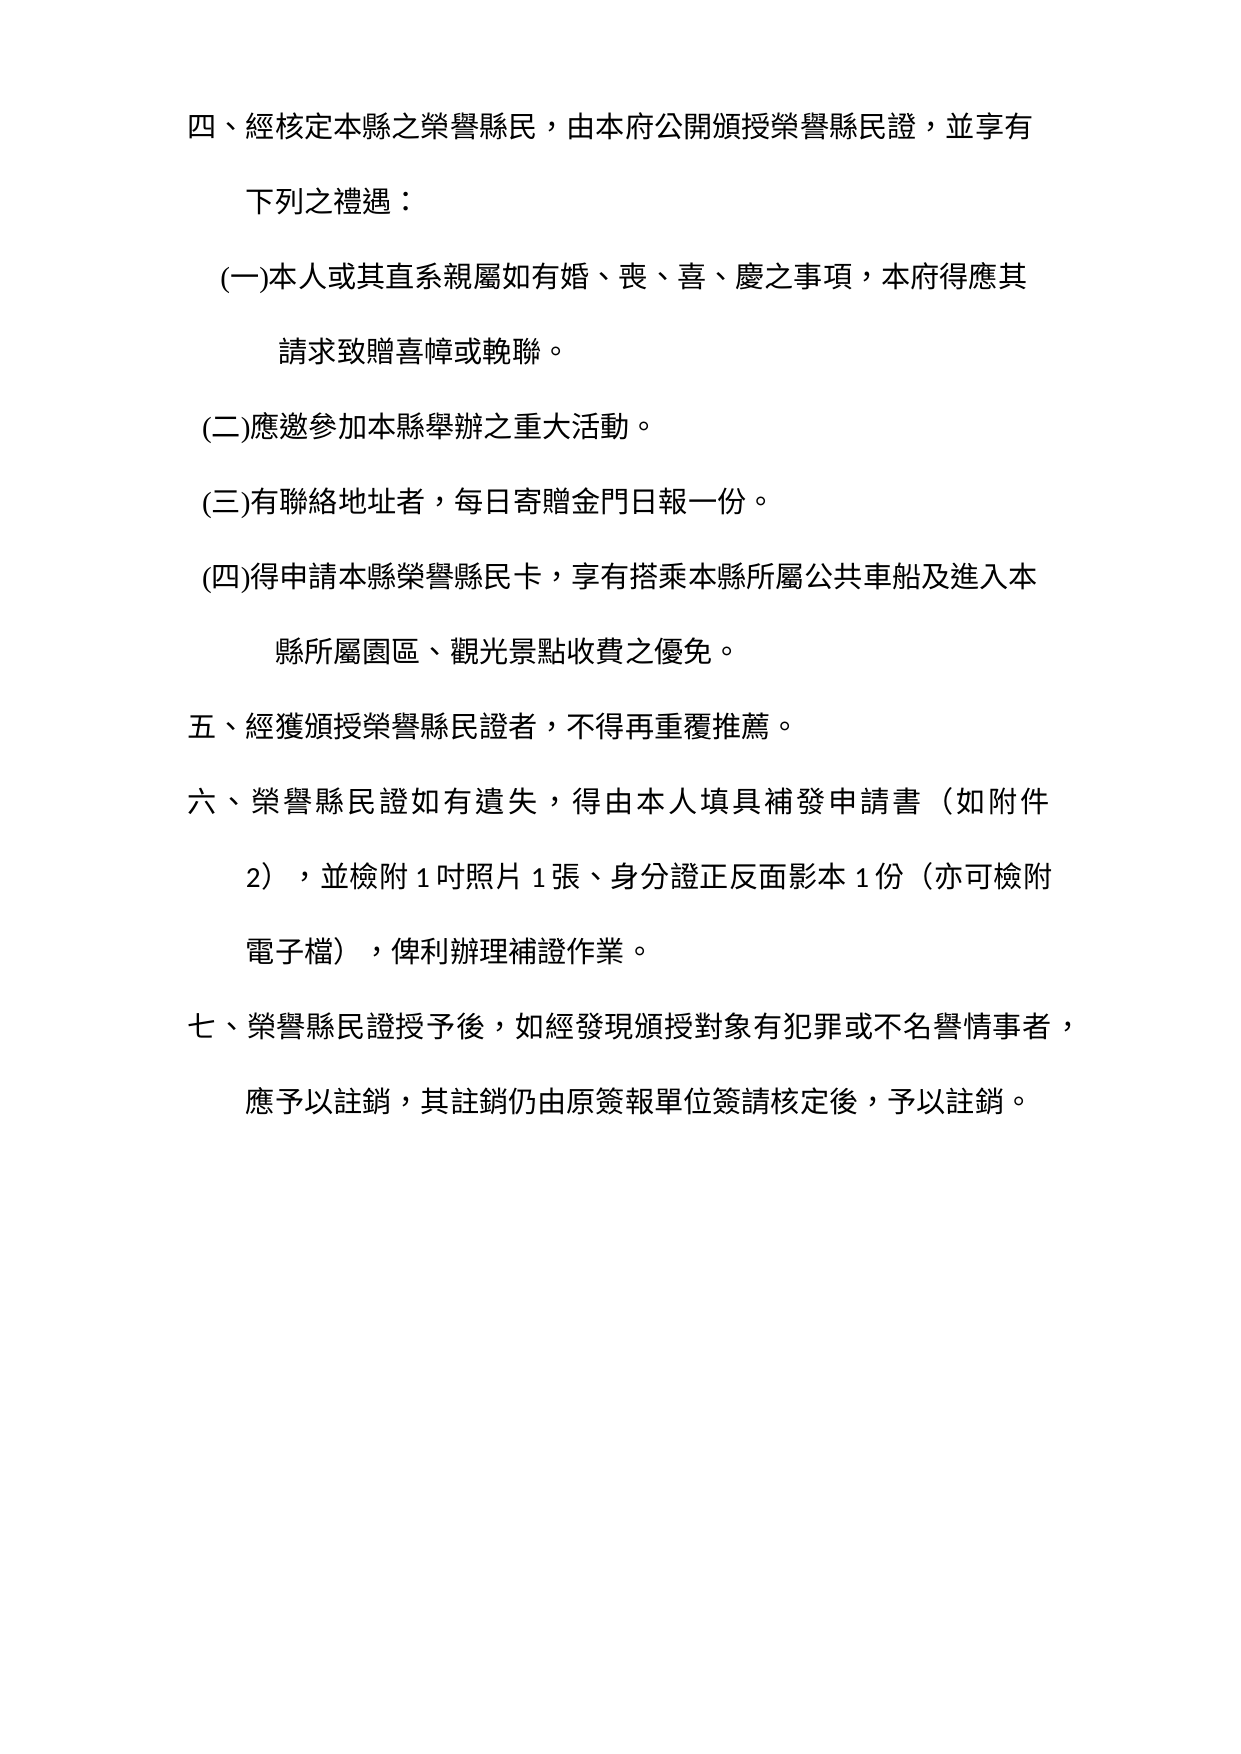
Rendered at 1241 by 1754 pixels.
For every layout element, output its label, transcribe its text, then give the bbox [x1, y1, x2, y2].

text (四)得申請本縣榮譽縣民卡，享有搭乘本縣所屬公共車船及進入本縣所屬園區、觀光景點收費之優免。 [187, 531, 1053, 681]
text (三)有聯絡地址者，每日寄贈金門日報一份。 [187, 456, 1053, 531]
text 七、榮譽縣民證授予後，如經發現頒授對象有犯罪或不名譽情事者，應予以註銷，其註銷仍由原簽報單位簽請核定後，予以註銷。 [187, 981, 1053, 1131]
text 五、經獲頒授榮譽縣民證者，不得再重覆推薦。 [187, 681, 1053, 756]
text 六、榮譽縣民證如有遺失，得由本人填具補發申請書（如附件2），並檢附1吋照片1張、身分證正反面影本1份（亦可檢附電子檔），俾利辦理補證作業。 [187, 756, 1053, 981]
text 四、經核定本縣之榮譽縣民，由本府公開頒授榮譽縣民證，並享有下列之禮遇： [187, 81, 1053, 231]
text (二)應邀參加本縣舉辦之重大活動。 [187, 381, 1053, 456]
text (一)本人或其直系親屬如有婚、喪、喜、慶之事項，本府得應其請求致贈喜幛或輓聯。 [220, 231, 1053, 381]
